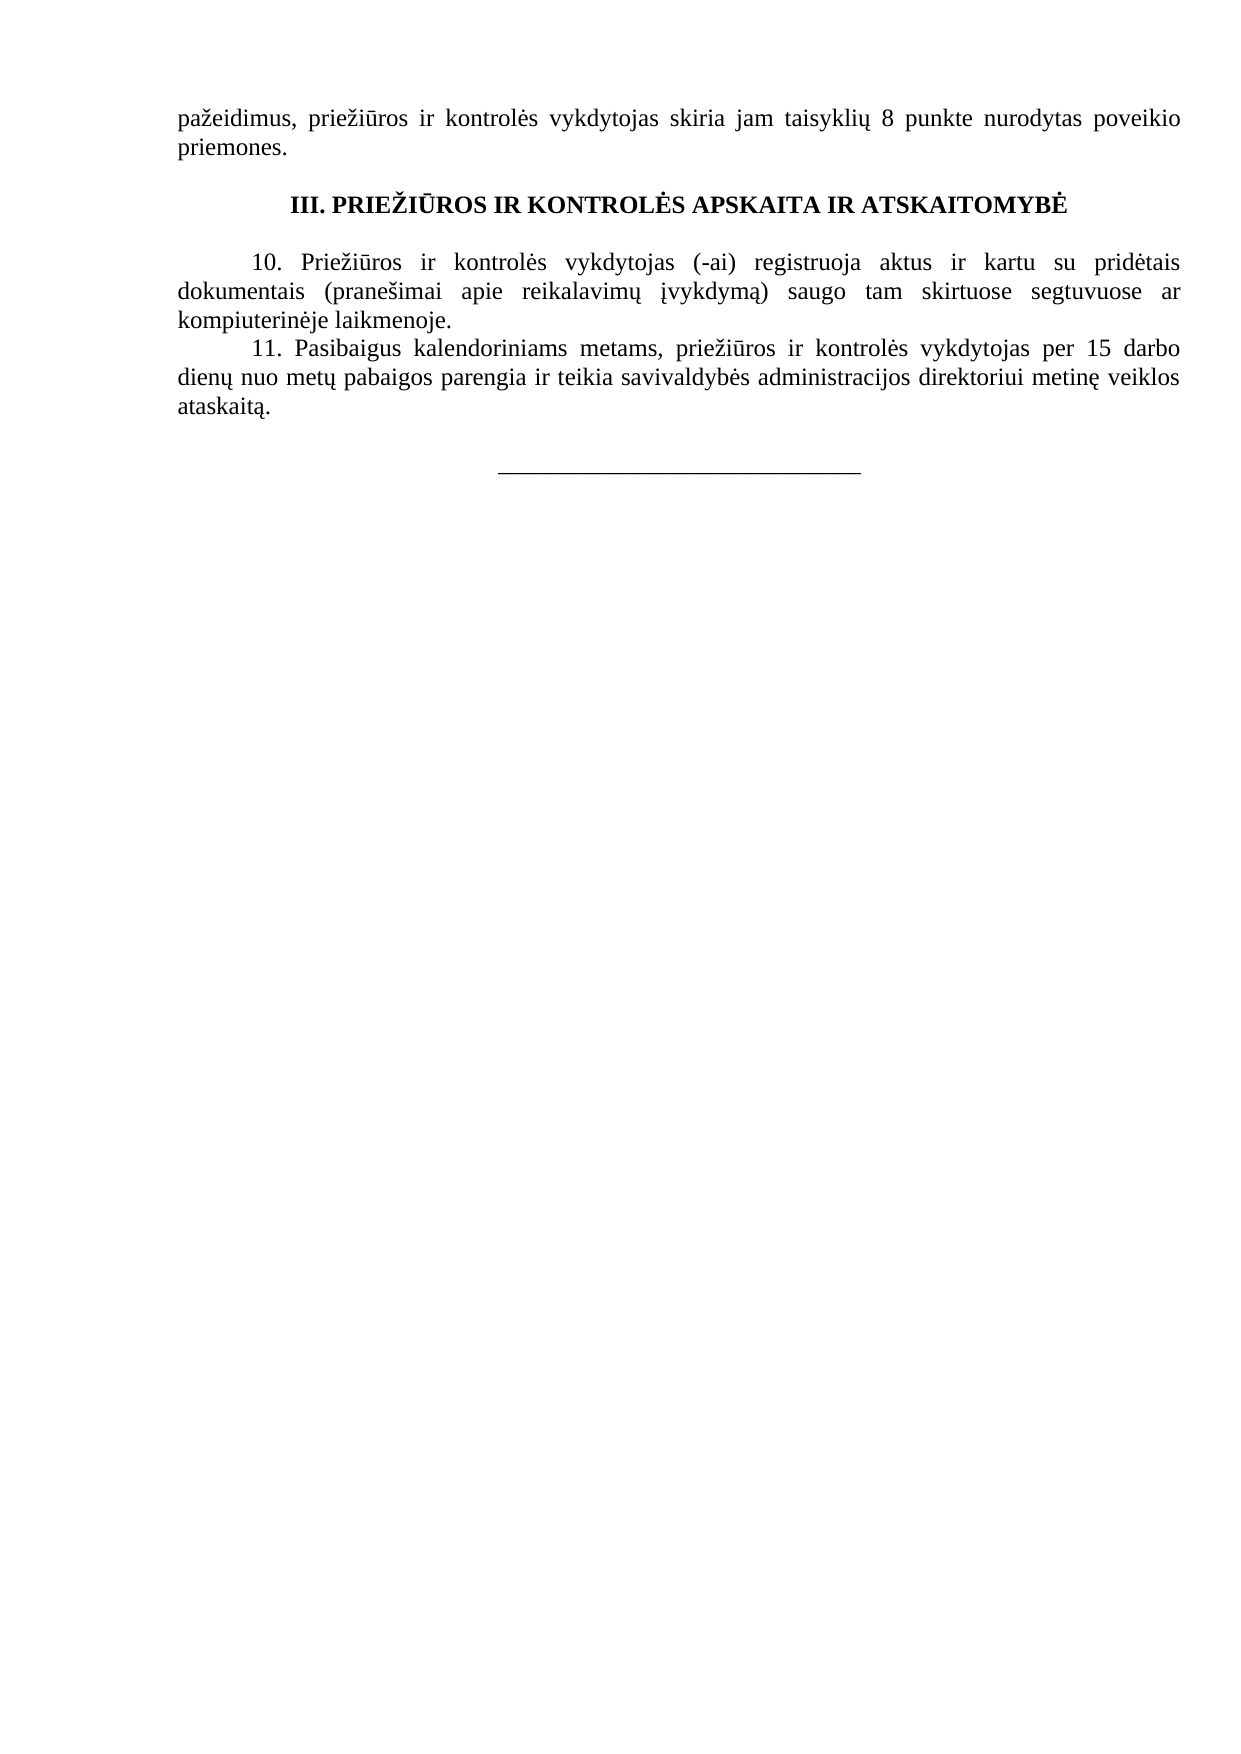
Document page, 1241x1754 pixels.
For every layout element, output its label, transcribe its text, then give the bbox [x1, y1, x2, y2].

text 11. Pasibaigus kalendoriniams metams, priežiūros ir kontrolės vykdytojas per 15 darbo dienų nuo metų pabaigos parengia ir teikia savivaldybės administracijos direktoriui metinę veiklos ataskaitą. [177, 333, 1181, 420]
text pažeidimus, priežiūros ir kontrolės vykdytojas skiria jam taisyklių 8 punkte nurodytas poveikio priemones. [177, 103, 1181, 161]
text 10. Priežiūros ir kontrolės vykdytojas (-ai) registruoja aktus ir kartu su pridėtais dokumentais (pranešimai apie reikalavimų įvykdymą) saugo tam skirtuose segtuvuose ar kompiuterinėje laikmenoje. [177, 247, 1181, 333]
text _____________________________ [177, 448, 1181, 477]
text III. PRIEŽIŪROS IR KONTROLĖS APSKAITA IR ATSKAITOMYBĖ [177, 190, 1181, 218]
